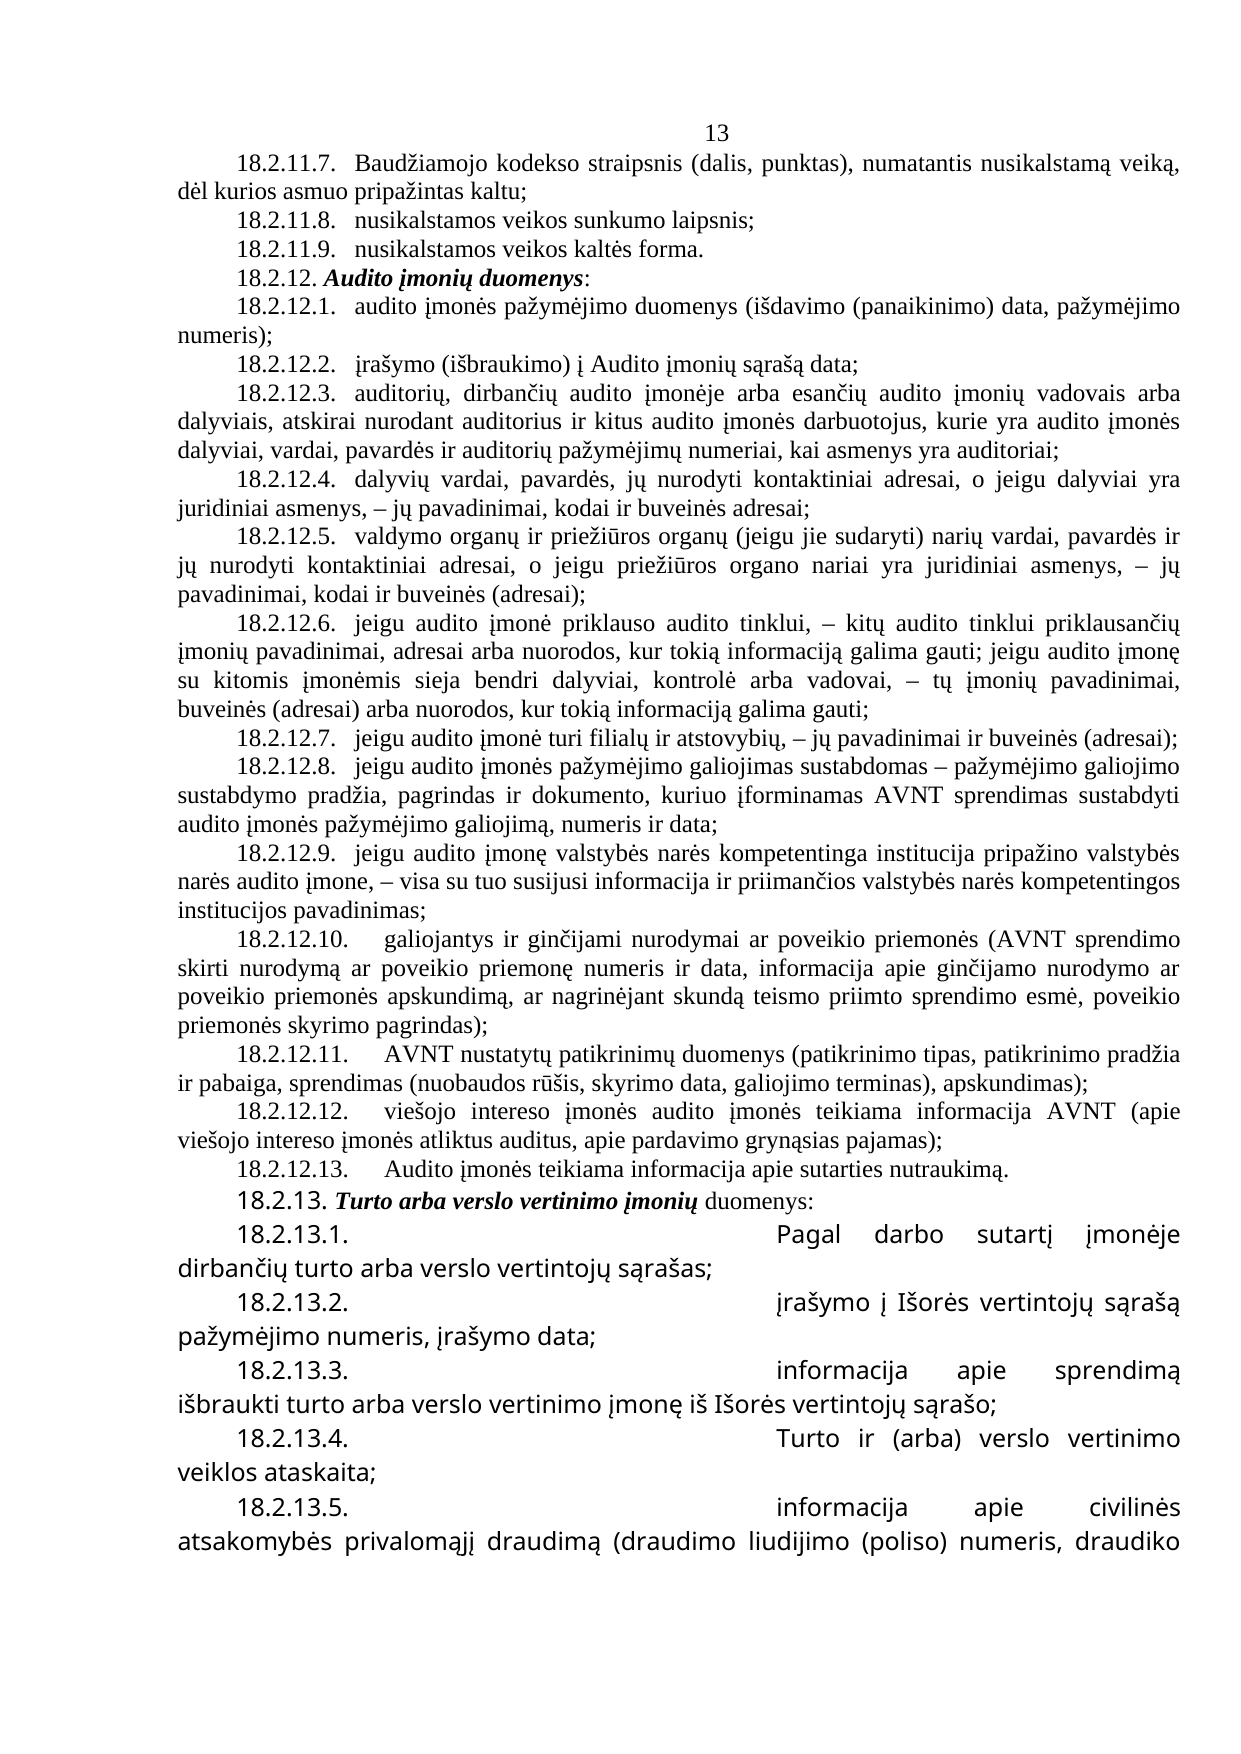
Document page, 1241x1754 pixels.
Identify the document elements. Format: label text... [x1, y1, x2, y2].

text 18.2.11.9. nusikalstamos veikos kaltės forma. [177, 234, 1181, 263]
text 18.2.11.7. Baudžiamojo kodekso straipsnis (dalis, punktas), numatantis nusikalstamą veiką, dėl kurios asmuo pripažintas kaltu; [177, 148, 1181, 205]
text 18.2.12.12. viešojo intereso įmonės audito įmonės teikiama informacija AVNT (apie viešojo intereso įmonės atliktus auditus, apie pardavimo grynąsias pajamas); [177, 1096, 1181, 1154]
text 18.2.12.10. galiojantys ir ginčijami nurodymai ar poveikio priemonės (AVNT sprendimo skirti nurodymą ar poveikio priemonę numeris ir data, informacija apie ginčijamo nurodymo ar poveikio priemonės apskundimą, ar nagrinėjant skundą teismo priimto sprendimo esmė, poveikio priemonės skyrimo pagrindas); [177, 924, 1181, 1039]
text 18.2.13.5. informacija apie civilinės atsakomybės privalomąjį draudimą (draudimo liudijimo (poliso) numeris, draudiko [177, 1489, 1181, 1557]
text 18.2.11.8. nusikalstamos veikos sunkumo laipsnis; [177, 205, 1181, 234]
text 18.2.12.6. jeigu audito įmonė priklauso audito tinklui, – kitų audito tinklui priklausančių įmonių pavadinimai, adresai arba nuorodos, kur tokią informaciją galima gauti; jeigu audito įmonę su kitomis įmonėmis sieja bendri dalyviai, kontrolė arba vadovai, – tų įmonių pavadinimai, buveinės (adresai) arba nuorodos, kur tokią informaciją galima gauti; [177, 608, 1181, 723]
text 18.2.12.11. AVNT nustatytų patikrinimų duomenys (patikrinimo tipas, patikrinimo pradžia ir pabaiga, sprendimas (nuobaudos rūšis, skyrimo data, galiojimo terminas), apskundimas); [177, 1039, 1181, 1096]
text 18.2.12.3. auditorių, dirbančių audito įmonėje arba esančių audito įmonių vadovais arba dalyviais, atskirai nurodant auditorius ir kitus audito įmonės darbuotojus, kurie yra audito įmonės dalyviai, vardai, pavardės ir auditorių pažymėjimų numeriai, kai asmenys yra auditoriai; [177, 378, 1181, 464]
text 18.2.12.13. Audito įmonės teikiama informacija apie sutarties nutraukimą. [177, 1154, 1181, 1183]
text 18.2.12.7. jeigu audito įmonė turi filialų ir atstovybių, – jų pavadinimai ir buveinės (adresai); [177, 723, 1181, 751]
text 18.2.12.8. jeigu audito įmonės pažymėjimo galiojimas sustabdomas – pažymėjimo galiojimo sustabdymo pradžia, pagrindas ir dokumento, kuriuo įforminamas AVNT sprendimas sustabdyti audito įmonės pažymėjimo galiojimą, numeris ir data; [177, 751, 1181, 838]
text 18.2.13.2. įrašymo į Išorės vertintojų sąrašą pažymėjimo numeris, įrašymo data; [177, 1285, 1181, 1353]
text 18.2.12.2. įrašymo (išbraukimo) į Audito įmonių sąrašą data; [177, 349, 1181, 378]
text 18.2.12.9. jeigu audito įmonę valstybės narės kompetentinga institucija pripažino valstybės narės audito įmone, – visa su tuo susijusi informacija ir priimančios valstybės narės kompetentingos institucijos pavadinimas; [177, 838, 1181, 924]
text 18.2.12. Audito įmonių duomenys: [177, 263, 1181, 291]
text 18.2.12.4. dalyvių vardai, pavardės, jų nurodyti kontaktiniai adresai, o jeigu dalyviai yra juridiniai asmenys, – jų pavadinimai, kodai ir buveinės adresai; [177, 464, 1181, 521]
text 18.2.13. Turto arba verslo vertinimo įmonių duomenys: [177, 1183, 1181, 1217]
text 18.2.13.1. Pagal darbo sutartį įmonėje dirbančių turto arba verslo vertintojų sąrašas; [177, 1217, 1181, 1285]
text 18.2.12.1. audito įmonės pažymėjimo duomenys (išdavimo (panaikinimo) data, pažymėjimo numeris); [177, 291, 1181, 349]
text 18.2.13.4. Turto ir (arba) verslo vertinimo veiklos ataskaita; [177, 1421, 1181, 1489]
text 18.2.12.5. valdymo organų ir priežiūros organų (jeigu jie sudaryti) narių vardai, pavardės ir jų nurodyti kontaktiniai adresai, o jeigu priežiūros organo nariai yra juridiniai asmenys, – jų pavadinimai, kodai ir buveinės (adresai); [177, 521, 1181, 608]
text 18.2.13.3. informacija apie sprendimą išbraukti turto arba verslo vertinimo įmonę iš Išorės vertintojų sąrašo; [177, 1353, 1181, 1421]
